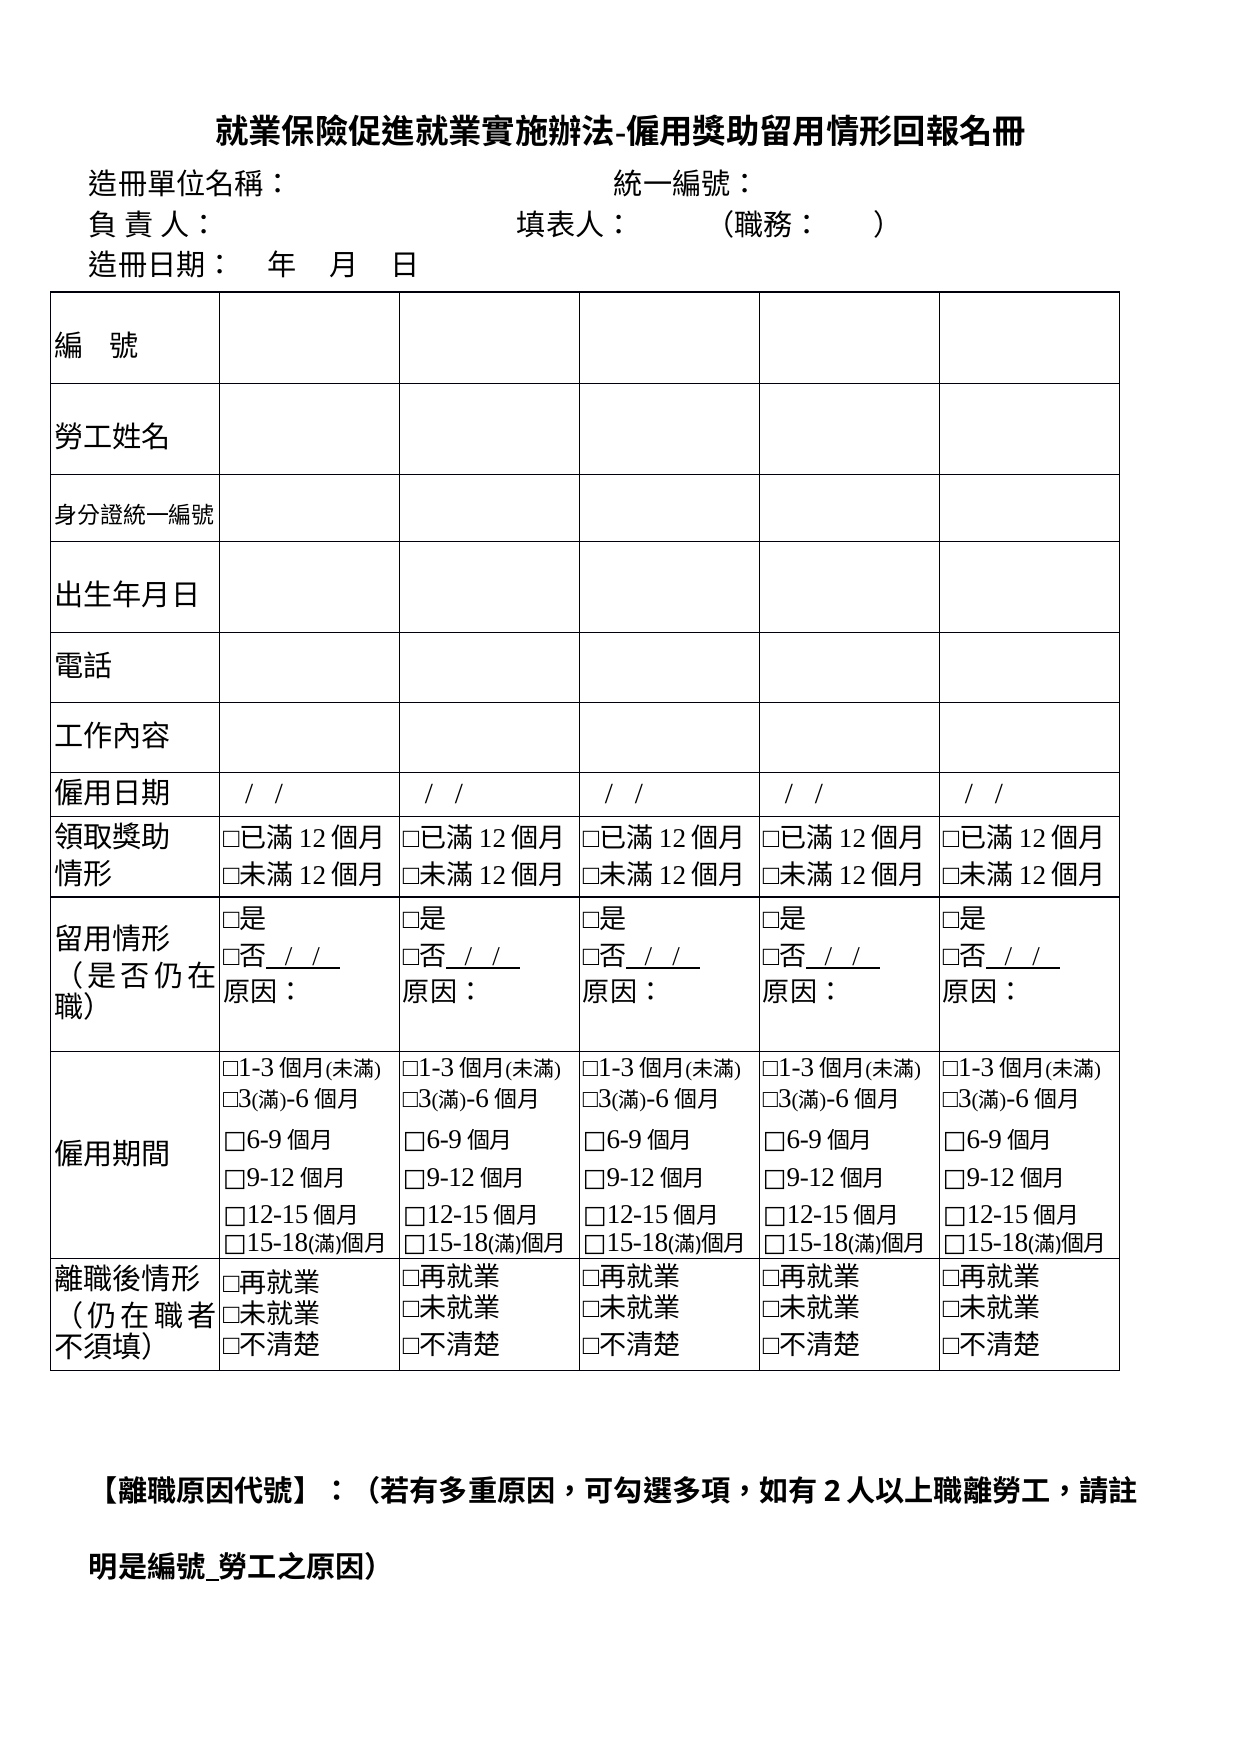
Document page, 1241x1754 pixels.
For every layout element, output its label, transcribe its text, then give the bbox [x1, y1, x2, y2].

table_cell [220, 703, 399, 772]
table_cell □是 □否 / / 原因： [220, 898, 399, 1051]
table_cell / / [760, 773, 939, 816]
table_cell □再就業 □未就業 □不清楚 [220, 1259, 399, 1369]
table_header [760, 293, 939, 382]
text 就業保險促進就業實施辦法-僱用獎助留用情形回報名冊 [89, 85, 1152, 160]
table_cell [400, 475, 579, 541]
table_cell [760, 542, 939, 632]
table_cell [400, 542, 579, 632]
table_cell [580, 633, 759, 702]
table_cell [580, 384, 759, 473]
table_cell 僱用期間 [51, 1052, 219, 1258]
table_cell [400, 633, 579, 702]
table_cell □1-3個月(未滿) □3(滿)-6個月 □6-9個月 □9-12個月 □12-15個月 □15-18(滿)個月 [940, 1052, 1119, 1258]
table_cell □再就業 □未就業 □不清楚 [400, 1259, 579, 1369]
table_cell □是 □否 / / 原因： [940, 898, 1119, 1051]
text 造冊日期： 年 月 日 [89, 251, 1152, 282]
table_cell 留用情形 （是否仍在職） [51, 898, 219, 1051]
table_cell [220, 384, 399, 473]
table_cell □再就業 □未就業 □不清楚 [580, 1259, 759, 1369]
table_cell [760, 384, 939, 473]
table_cell □是 □否 / / 原因： [580, 898, 759, 1051]
table_cell □1-3個月(未滿) □3(滿)-6個月 □6-9個月 □9-12個月 □12-15個月 □15-18(滿)個月 [400, 1052, 579, 1258]
table_cell / / [580, 773, 759, 816]
table_header [580, 293, 759, 382]
table_cell / / [220, 773, 399, 816]
text 負 責 人： 填表人： （職務： ） [89, 210, 1152, 241]
table_cell 勞工姓名 [51, 384, 219, 473]
table_cell [940, 703, 1119, 772]
table_cell [940, 384, 1119, 473]
table_cell [220, 542, 399, 632]
table_cell □1-3個月(未滿) □3(滿)-6個月 □6-9個月 □9-12個月 □12-15個月 □15-18(滿)個月 [760, 1052, 939, 1258]
table_cell 出生年月日 [51, 542, 219, 632]
text 【離職原因代號】：（若有多重原因，可勾選多項，如有2人以上職離勞工，請註明是編號 勞工之原因） [89, 1446, 1152, 1596]
table_cell [400, 703, 579, 772]
table_cell [760, 633, 939, 702]
table_cell / / [400, 773, 579, 816]
table_header 編 號 [51, 293, 219, 382]
table_cell [580, 703, 759, 772]
table_cell □已滿12個月 □未滿12個月 [580, 817, 759, 896]
table_cell [580, 475, 759, 541]
table_header [220, 293, 399, 382]
table_cell 電話 [51, 633, 219, 702]
table_cell [760, 703, 939, 772]
table_cell □是 □否 / / 原因： [760, 898, 939, 1051]
table_cell [220, 475, 399, 541]
table_cell □再就業 □未就業 □不清楚 [760, 1259, 939, 1369]
table_header [940, 293, 1119, 382]
table_cell □已滿12個月 □未滿12個月 [760, 817, 939, 896]
table_cell [580, 542, 759, 632]
table_cell [940, 475, 1119, 541]
table_cell [940, 633, 1119, 702]
table_cell 身分證統一編號 [51, 475, 219, 541]
table_cell □已滿12個月 □未滿12個月 [940, 817, 1119, 896]
text 造冊單位名稱： 統一編號： [89, 169, 1152, 201]
table_cell 領取獎助 情形 [51, 817, 219, 896]
table_cell □是 □否 / / 原因： [400, 898, 579, 1051]
table_header [400, 293, 579, 382]
table_cell 工作內容 [51, 703, 219, 772]
table_cell □1-3個月(未滿) □3(滿)-6個月 □6-9個月 □9-12個月 □12-15個月 □15-18(滿)個月 [580, 1052, 759, 1258]
table_cell [760, 475, 939, 541]
table_cell 離職後情形 （仍在職者不須填） [51, 1259, 219, 1369]
table_cell [940, 542, 1119, 632]
table_cell / / [940, 773, 1119, 816]
table_cell 僱用日期 [51, 773, 219, 816]
table_cell □已滿12個月 □未滿12個月 [400, 817, 579, 896]
table_cell [400, 384, 579, 473]
table_cell [220, 633, 399, 702]
table_cell □再就業 □未就業 □不清楚 [940, 1259, 1119, 1369]
table_cell □已滿12個月 □未滿12個月 [220, 817, 399, 896]
table_cell □1-3個月(未滿) □3(滿)-6個月 □6-9個月 □9-12個月 □12-15個月 □15-18(滿)個月 [220, 1052, 399, 1258]
